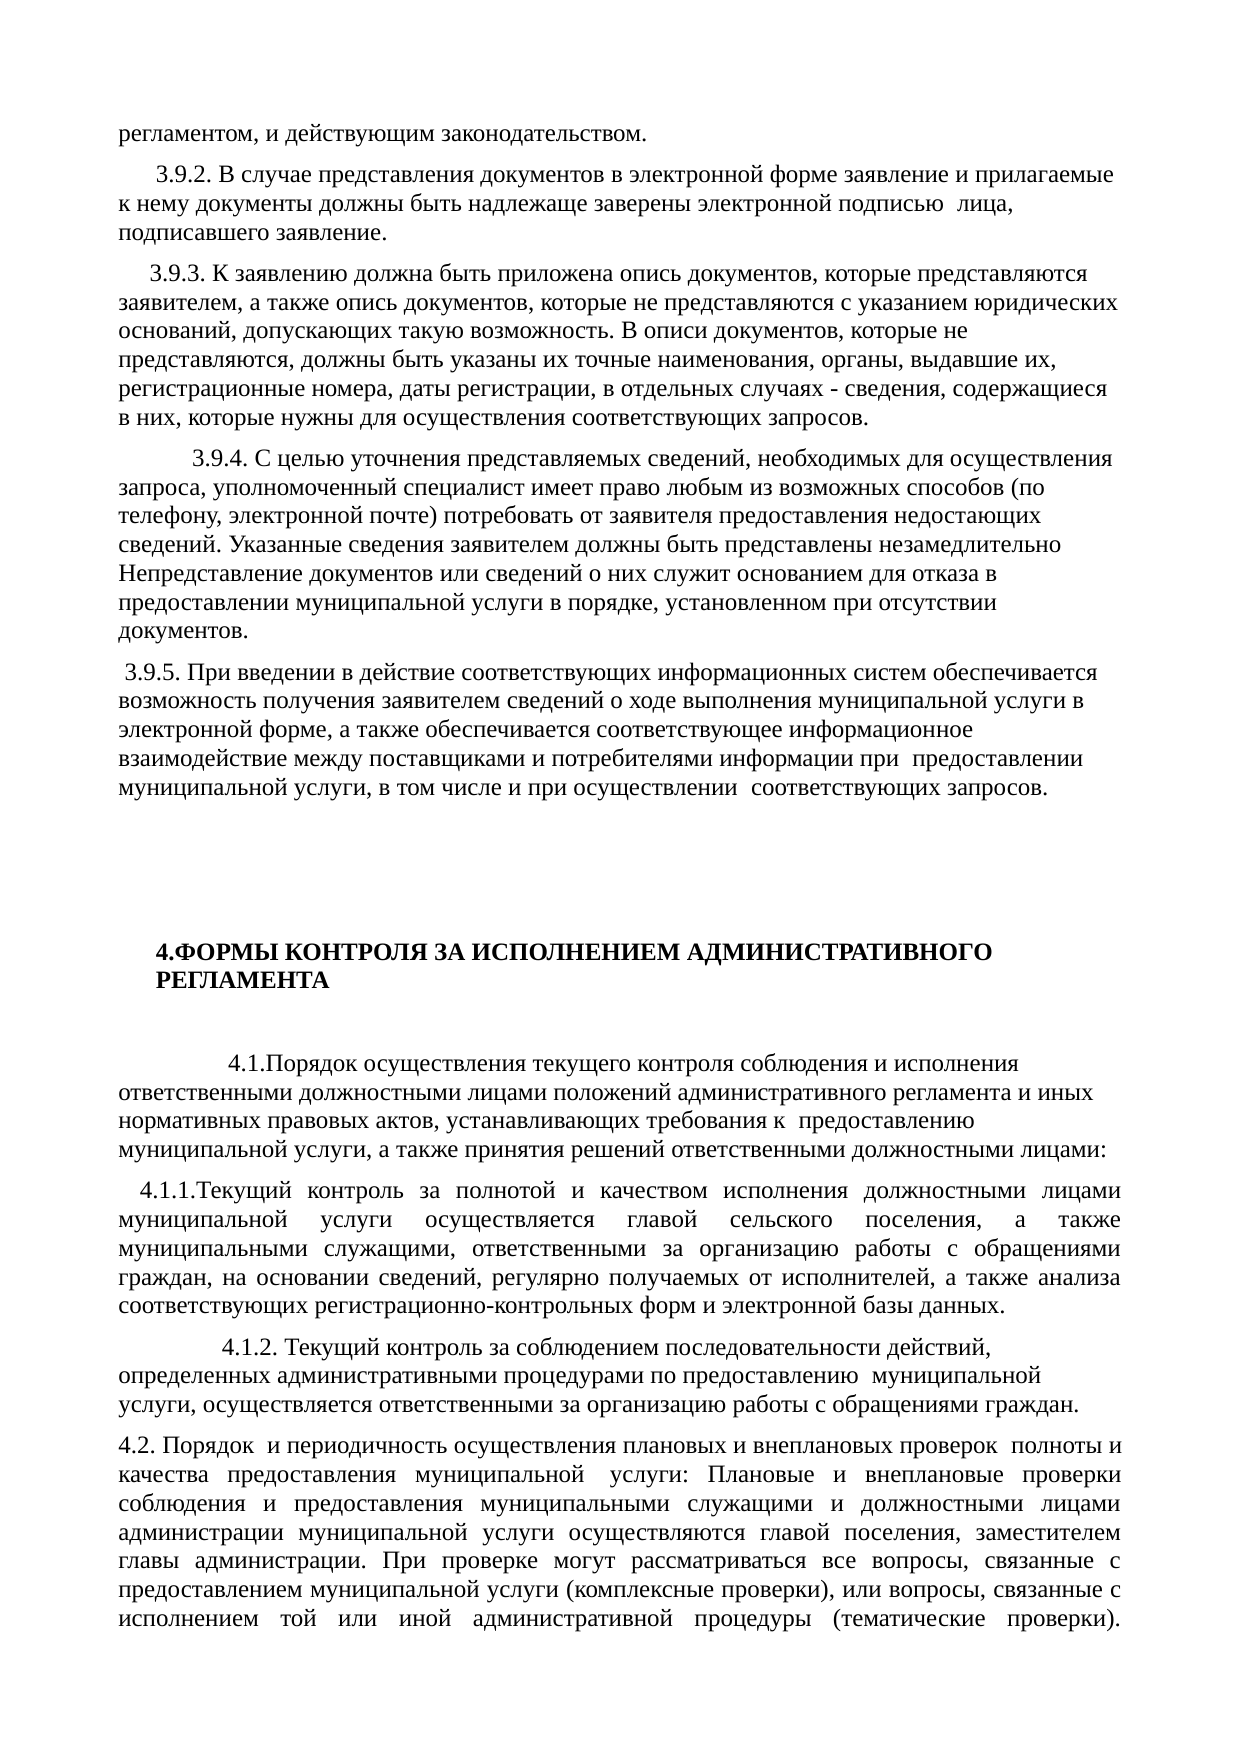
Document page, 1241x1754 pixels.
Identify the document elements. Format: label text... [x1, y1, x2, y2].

text 3.9.4. С целью уточнения представляемых сведений, необходимых для осуществления запроса, уполномоченный специалист имеет право любым из возможных способов (по телефону, электронной почте) потребовать от заявителя предоставления недостающих сведений. Указанные сведения заявителем должны быть представлены незамедлительно Непредставление документов или сведений о них служит основанием для отказа в предоставлении муниципальной услуги в порядке, установленном при отсутствии документов. [118, 443, 1122, 644]
text регламентом, и действующим законодательством. [118, 118, 1122, 147]
text 4.2. Порядок и периодичность осуществления плановых и внеплановых проверок полноты и качества предоставления муниципальной услуги: Плановые и внеплановые проверки соблюдения и предоставления муниципальными служащими и должностными лицами администрации муниципальной услуги осуществляются главой поселения, заместителем главы администрации. При проверке могут рассматриваться все вопросы, связанные с предоставлением муниципальной услуги (комплексные проверки), или вопросы, связанные с исполнением той или иной административной процедуры (тематические проверки). [118, 1431, 1122, 1632]
text 4.ФОРМЫ КОНТРОЛЯ ЗА ИСПОЛНЕНИЕМ АДМИНИСТРАТИВНОГО РЕГЛАМЕНТА [156, 937, 1122, 994]
text 3.9.5. При введении в действие соответствующих информационных систем обеспечивается возможность получения заявителем сведений о ходе выполнения муниципальной услуги в электронной форме, а также обеспечивается соответствующее информационное взаимодействие между поставщиками и потребителями информации при предоставлении муниципальной услуги, в том числе и при осуществлении соответствующих запросов. [118, 657, 1122, 801]
text 3.9.2. В случае представления документов в электронной форме заявление и прилагаемые к нему документы должны быть надлежаще заверены электронной подписью лица, подписавшего заявление. [118, 159, 1122, 246]
text 4.1.2. Текущий контроль за соблюдением последовательности действий, определенных административными процедурами по предоставлению муниципальной услуги, осуществляется ответственными за организацию работы с обращениями граждан. [118, 1332, 1122, 1418]
text 3.9.3. К заявлению должна быть приложена опись документов, которые представляются заявителем, а также опись документов, которые не представляются с указанием юридических оснований, допускающих такую возможность. В описи документов, которые не представляются, должны быть указаны их точные наименования, органы, выдавшие их, регистрационные номера, даты регистрации, в отдельных случаях - сведения, содержащиеся в них, которые нужны для осуществления соответствующих запросов. [118, 258, 1122, 431]
text 4.1.Порядок осуществления текущего контроля соблюдения и исполнения ответственными должностными лицами положений административного регламента и иных нормативных правовых актов, устанавливающих требования к предоставлению муниципальной услуги, а также принятия решений ответственными должностными лицами: [118, 1048, 1122, 1163]
text 4.1.1.Текущий контроль за полнотой и качеством исполнения должностными лицами муниципальной услуги осуществляется главой сельского поселения, а также муниципальными служащими, ответственными за организацию работы с обращениями граждан, на основании сведений, регулярно получаемых от исполнителей, а также анализа соответствующих регистрационно-контрольных форм и электронной базы данных. [118, 1176, 1122, 1319]
